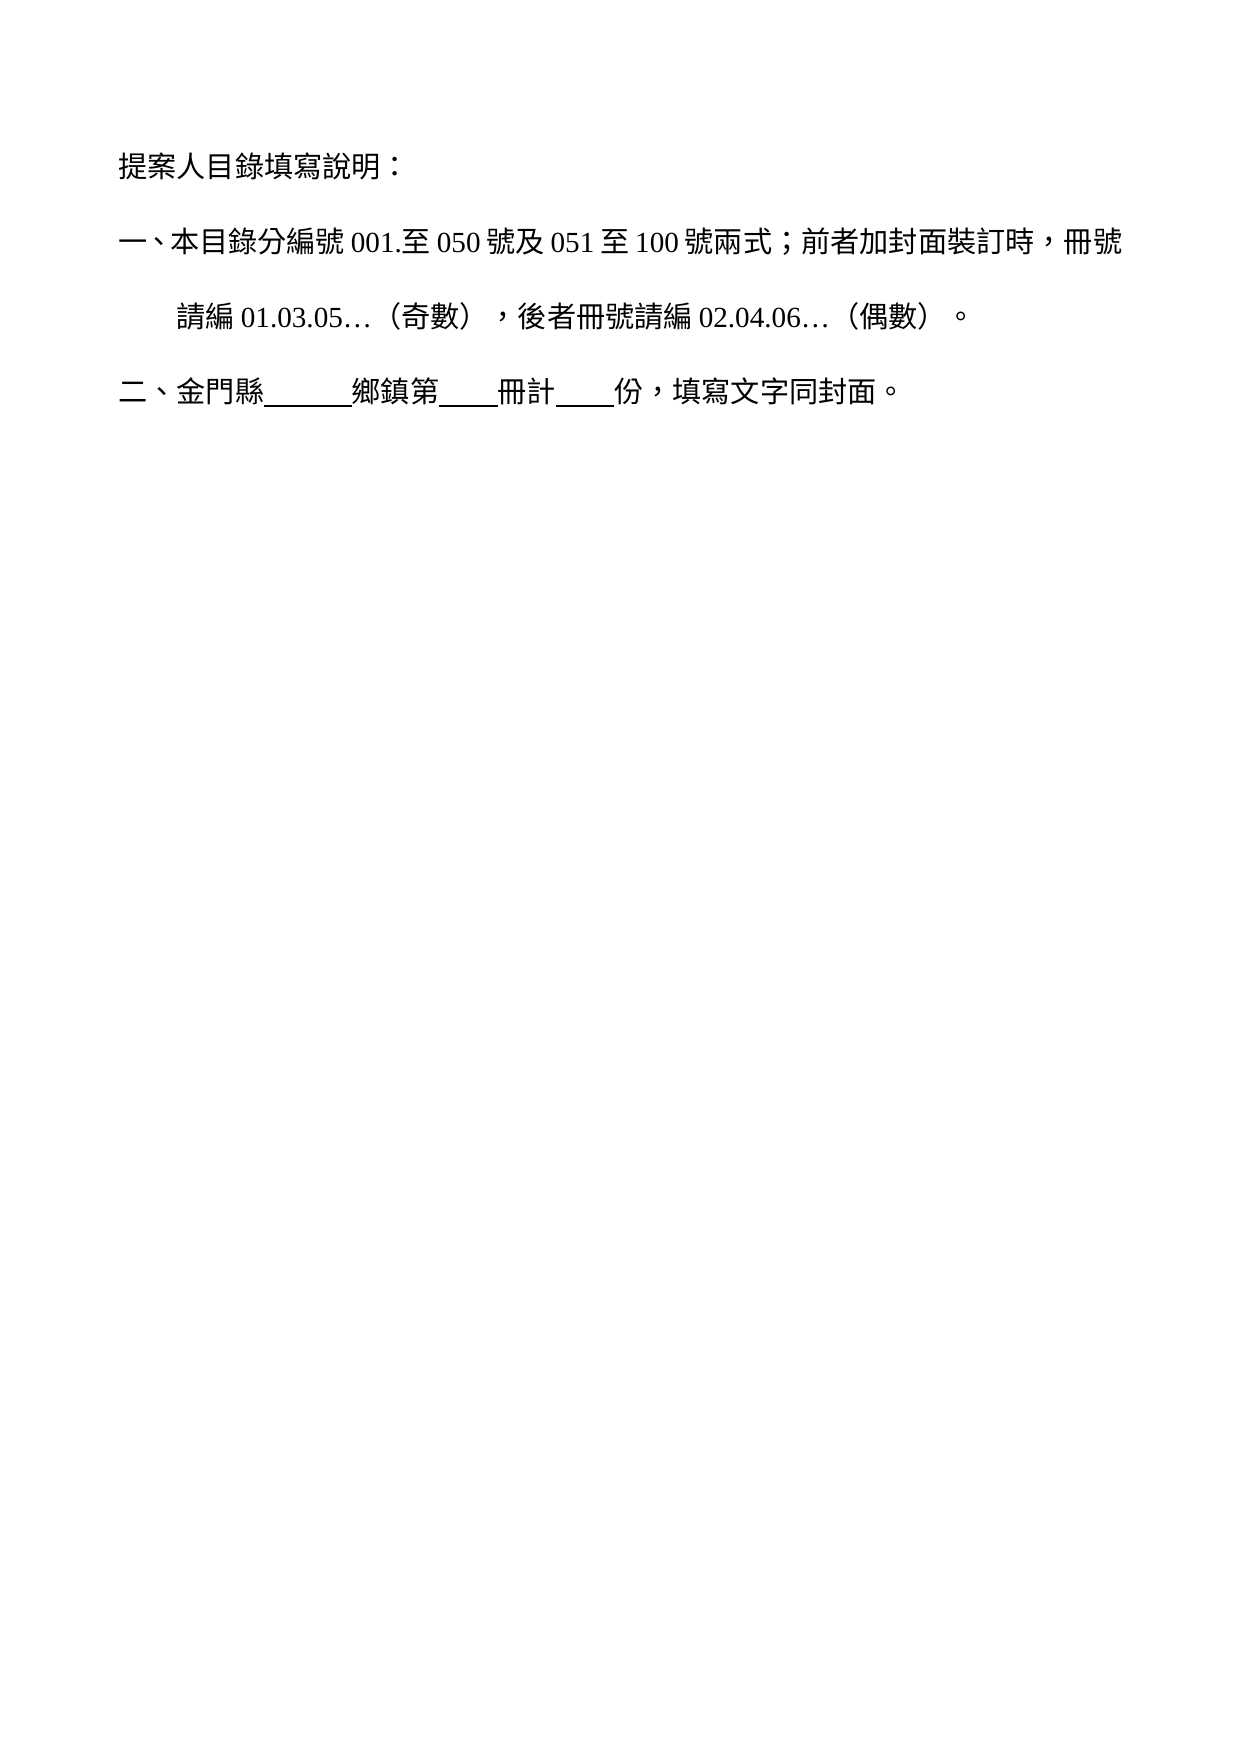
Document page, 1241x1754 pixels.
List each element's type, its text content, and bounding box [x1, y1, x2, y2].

text 提案人目錄填寫說明： [118, 127, 1122, 202]
text 二、金門縣 鄉鎮第 冊計 份，填寫文字同封面。 [118, 352, 1122, 427]
text 一、本目錄分編號001.至050號及051至100號兩式；前者加封面裝訂時，冊號請編01.03.05…（奇數），後者冊號請編02.04.06…（偶數）。 [118, 202, 1122, 352]
